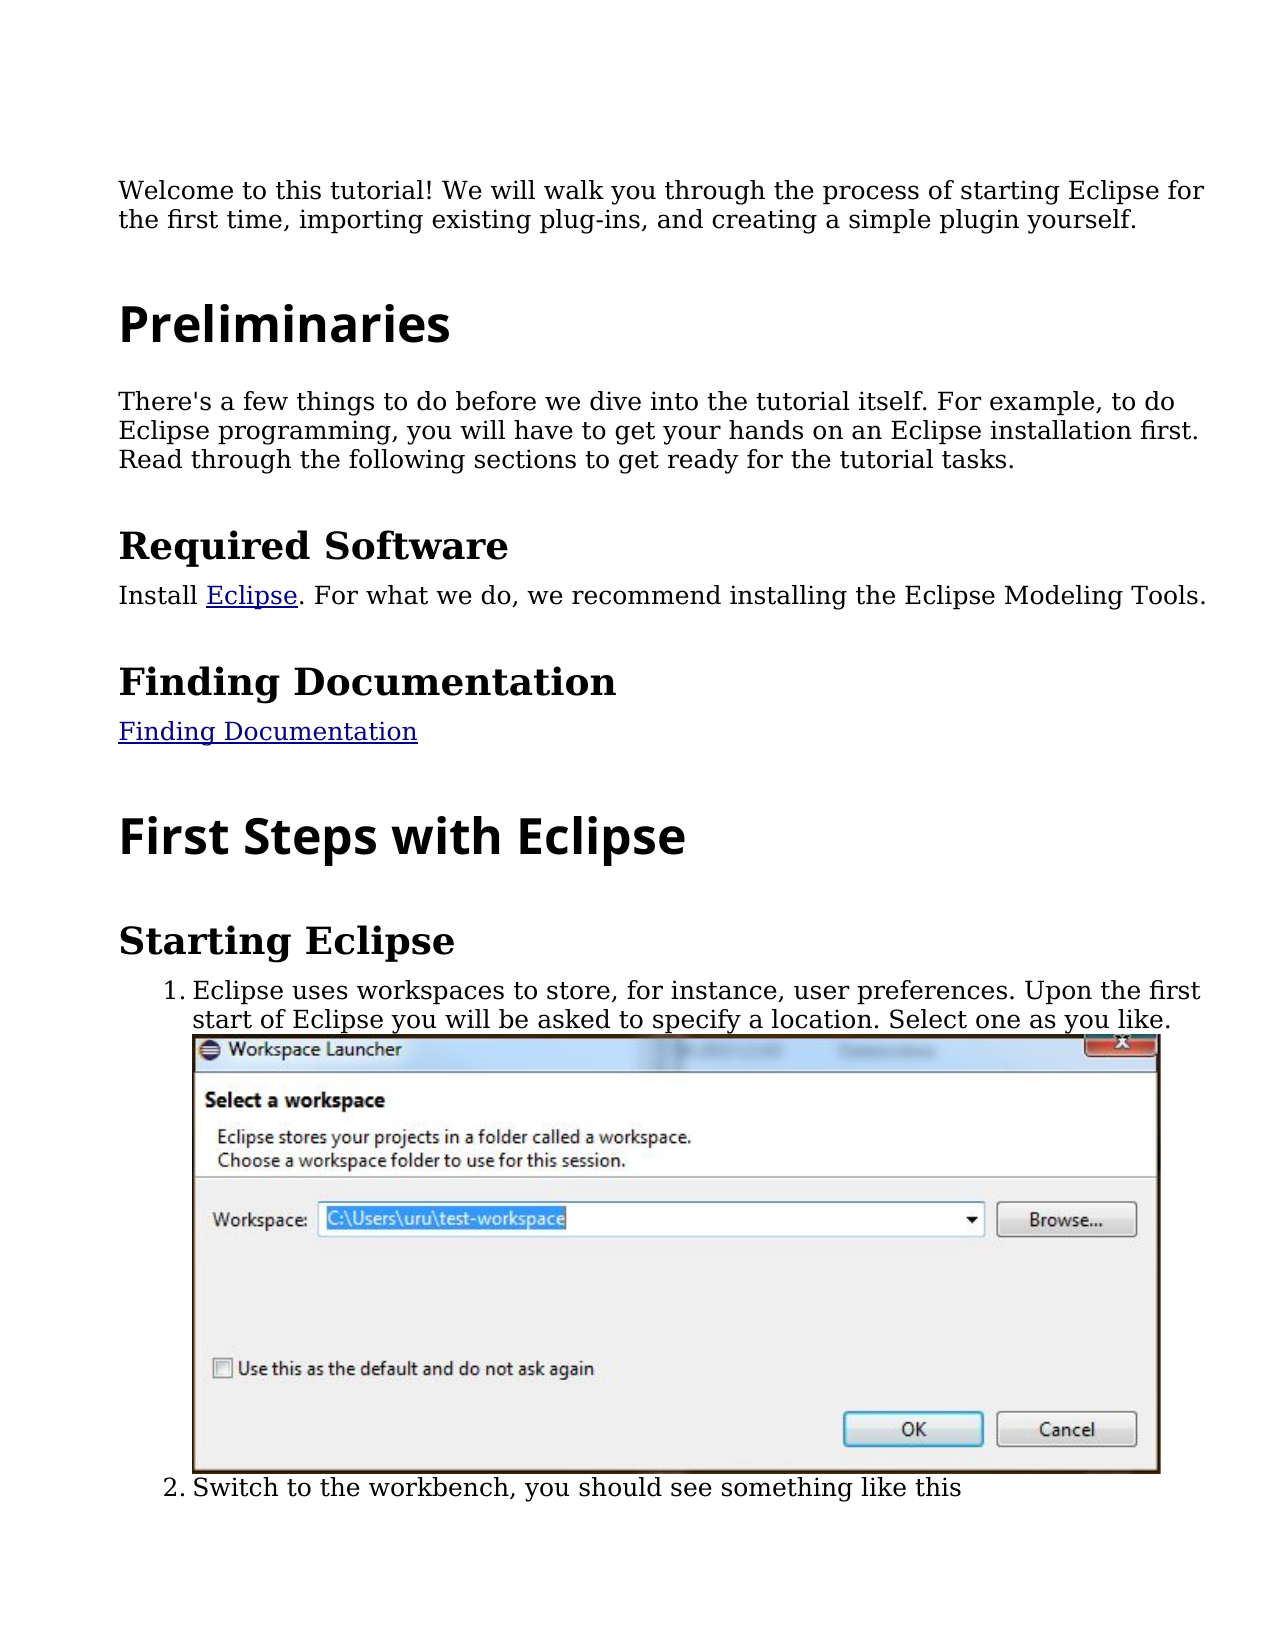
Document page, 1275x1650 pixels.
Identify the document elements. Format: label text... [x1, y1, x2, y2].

subtitle Starting Eclipse [118, 919, 1216, 963]
text Welcome to this tutorial! We will walk you through the process of starting Eclipse for the first time, importing existing plug-ins, and creating a simple plugin yourself. [118, 176, 1216, 235]
subtitle Preliminaries [118, 289, 1216, 357]
subtitle Finding Documentation [118, 661, 1216, 705]
subtitle Required Software [118, 524, 1216, 569]
list Switch to the workbench, you should see something like this [162, 1473, 1216, 1502]
text Finding Documentation [118, 717, 1216, 746]
subtitle First Steps with Eclipse [118, 801, 1216, 869]
picture [192, 1034, 1161, 1474]
text There's a few things to do before we dive into the tutorial itself. For example, to do Eclipse programming, you will have to get your hands on an Eclipse installation first. Read through the following sections to get ready for the tutorial tasks. [118, 387, 1216, 474]
list Eclipse uses workspaces to store, for instance, user preferences. Upon the first start of Eclipse you will be asked to specify a location. Select one as you like. [162, 976, 1216, 1473]
text Install Eclipse. For what we do, we recommend installing the Eclipse Modeling Tools. [118, 581, 1216, 610]
